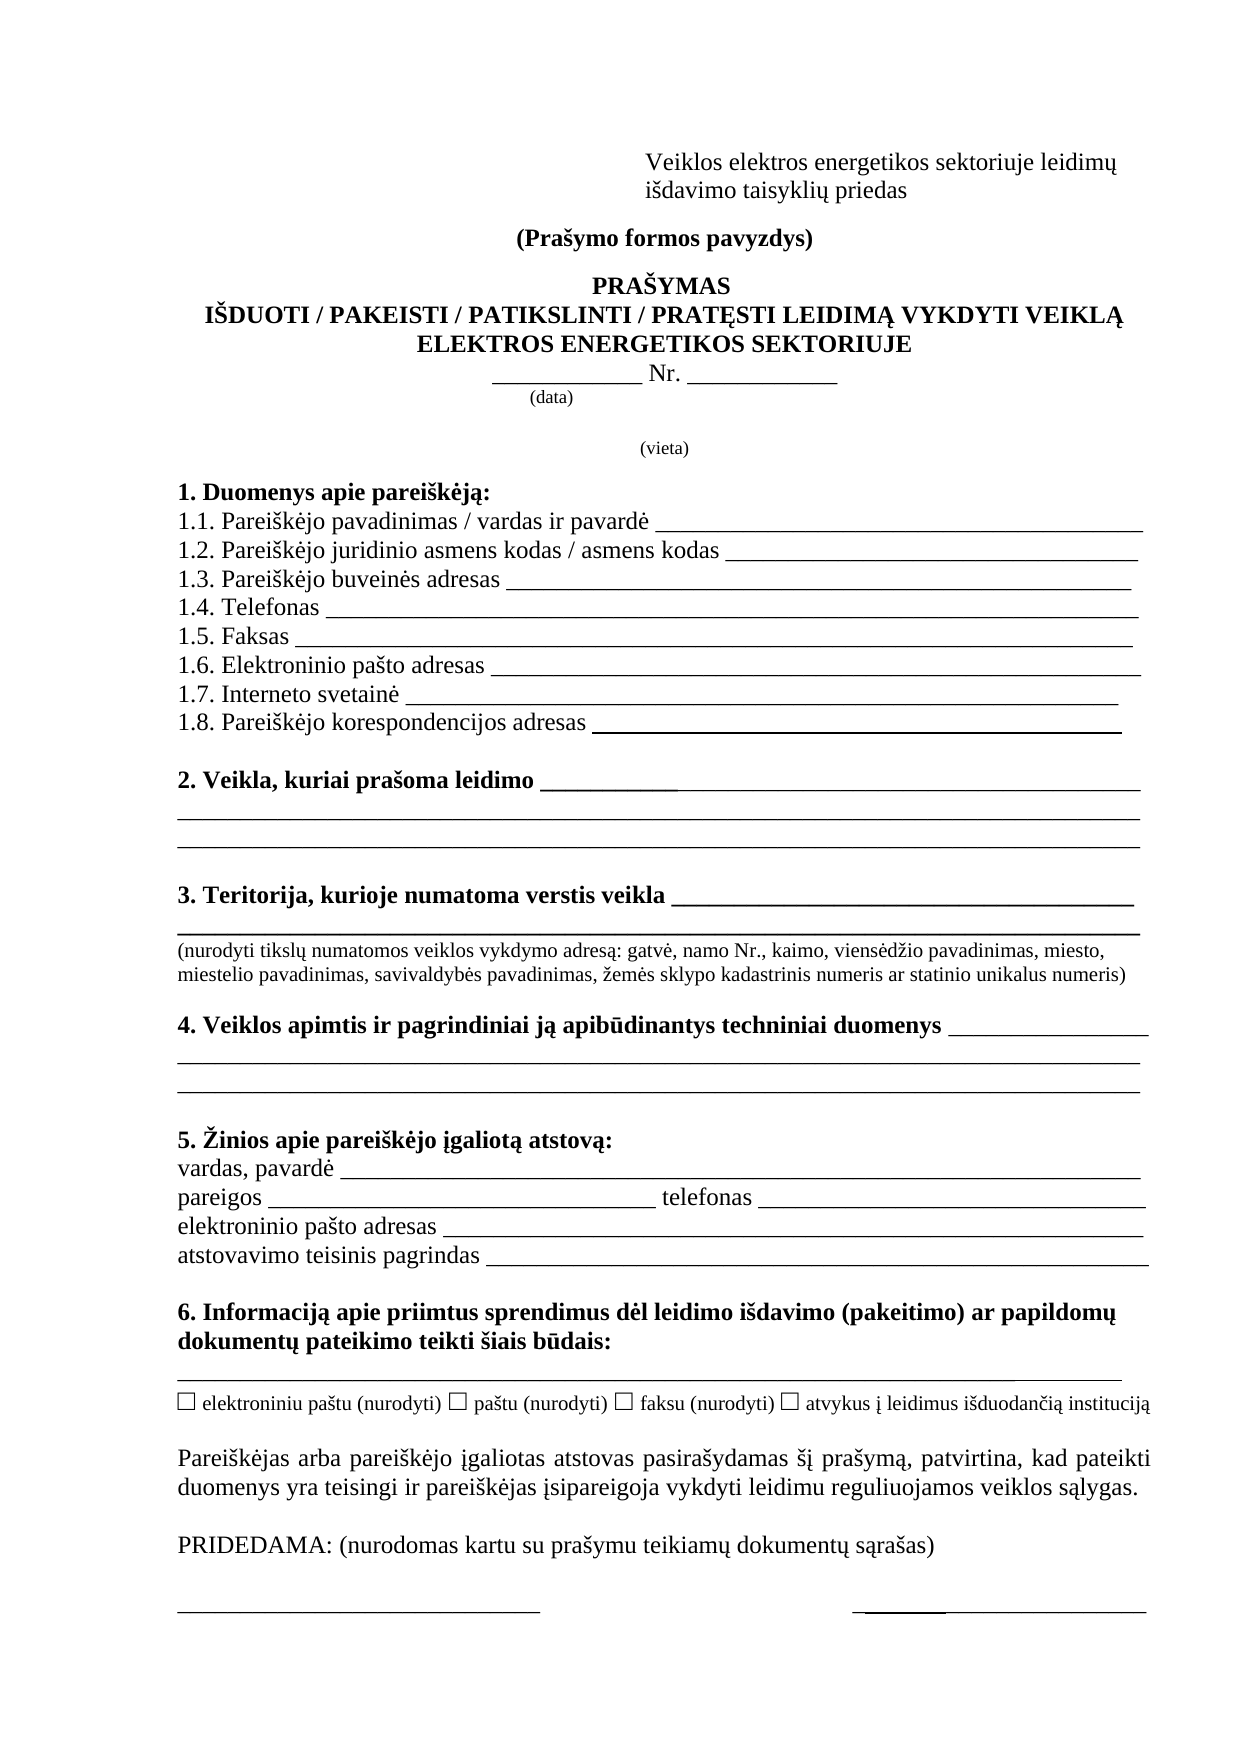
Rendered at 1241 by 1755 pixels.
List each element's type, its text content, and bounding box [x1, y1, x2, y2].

text 1.4. Telefonas _________________________________________________________________ [177, 592, 1152, 621]
text 1.3. Pareiškėjo buveinės adresas __________________________________________________ [177, 564, 1152, 592]
text 1.2. Pareiškėjo juridinio asmens kodas / asmens kodas _________________________________ [177, 535, 1152, 564]
text atstovavimo teisinis pagrindas _____________________________________________________ [177, 1240, 1152, 1268]
text 4. Veiklos apimtis ir pagrindiniai ją apibūdinantys techniniai duomenys ________________ [177, 1010, 1152, 1038]
text _____________________________________________________________________________ [177, 794, 1152, 822]
text PRAŠYMAS [177, 271, 1152, 300]
text išdavimo taisyklių priedas [177, 176, 1152, 204]
text 1.6. Elektroninio pašto adresas ____________________________________________________ [177, 650, 1152, 679]
text 2. Veikla, kuriai prašoma leidimo ________________________________________________ [177, 765, 1152, 794]
text 1.5. Faksas ___________________________________________________________________ [177, 621, 1152, 650]
text 1.7. Interneto svetainė _________________________________________________________ [177, 679, 1152, 707]
text (data) [177, 386, 1152, 408]
text _____________________________________________________________________________ [177, 1038, 1152, 1067]
text □ elektroniniu paštu (nurodyti) □ paštu (nurodyti) □ faksu (nurodyti) □ atvykus į leidimus išduodančią instituciją [177, 1383, 1152, 1417]
text ____________ Nr. ____________ [177, 358, 1152, 386]
text _____________________________________________________________________________ [177, 909, 1152, 937]
text pareigos _______________________________ telefonas _______________________________ [177, 1182, 1152, 1211]
text (vieta) [177, 437, 1152, 458]
text 6. Informaciją apie priimtus sprendimus dėl leidimo išdavimo (pakeitimo) ar papildomų dokumentų pateikimo teikti šiais būdais: [177, 1297, 1152, 1355]
text ___________________________________________________________________ [177, 1355, 1152, 1383]
text elektroninio pašto adresas ________________________________________________________ [177, 1211, 1152, 1240]
text 5. Žinios apie pareiškėjo įgaliotą atstovą: [177, 1125, 1152, 1153]
text 1. Duomenys apie pareiškėją: [177, 477, 1152, 506]
text 1.1. Pareiškėjo pavadinimas / vardas ir pavardė _______________________________________ [177, 506, 1152, 535]
text 3. Teritorija, kurioje numatoma verstis veikla _____________________________________ [177, 880, 1152, 909]
text IŠDUOTI / PAKEISTI / PATIKSLINTI / PRATĘSTI leidimą vykdyti veiklą elektros energetikos sektoriuje [177, 300, 1152, 358]
text 1.8. Pareiškėjo korespondencijos adresas [177, 707, 1152, 736]
text vardas, pavardė ________________________________________________________________ [177, 1153, 1152, 1182]
text _____________________________________________________________________________ [177, 822, 1152, 851]
text _____________________________ _ ________________ [177, 1587, 1152, 1616]
text miestelio pavadinimas, savivaldybės pavadinimas, žemės sklypo kadastrinis numeris ar statinio unikalus numeris) [177, 962, 1152, 986]
text Veiklos elektros energetikos sektoriuje leidimų [510, 147, 1152, 176]
text PRIDEDAMA: (nurodomas kartu su prašymu teikiamų dokumentų sąrašas) [177, 1530, 1152, 1558]
text _____________________________________________________________________________ [177, 1067, 1152, 1096]
text (nurodyti tikslų numatomos veiklos vykdymo adresą: gatvė, namo Nr., kaimo, viensėdžio pavadinimas, miesto, [177, 937, 1152, 962]
text Pareiškėjas arba pareiškėjo įgaliotas atstovas pasirašydamas šį prašymą, patvirtina, kad pateikti duomenys yra teisingi ir pareiškėjas įsipareigoja vykdyti leidimu reguliuojamos veiklos sąlygas. [177, 1443, 1152, 1501]
text (Prašymo formos pavyzdys) [177, 223, 1152, 252]
